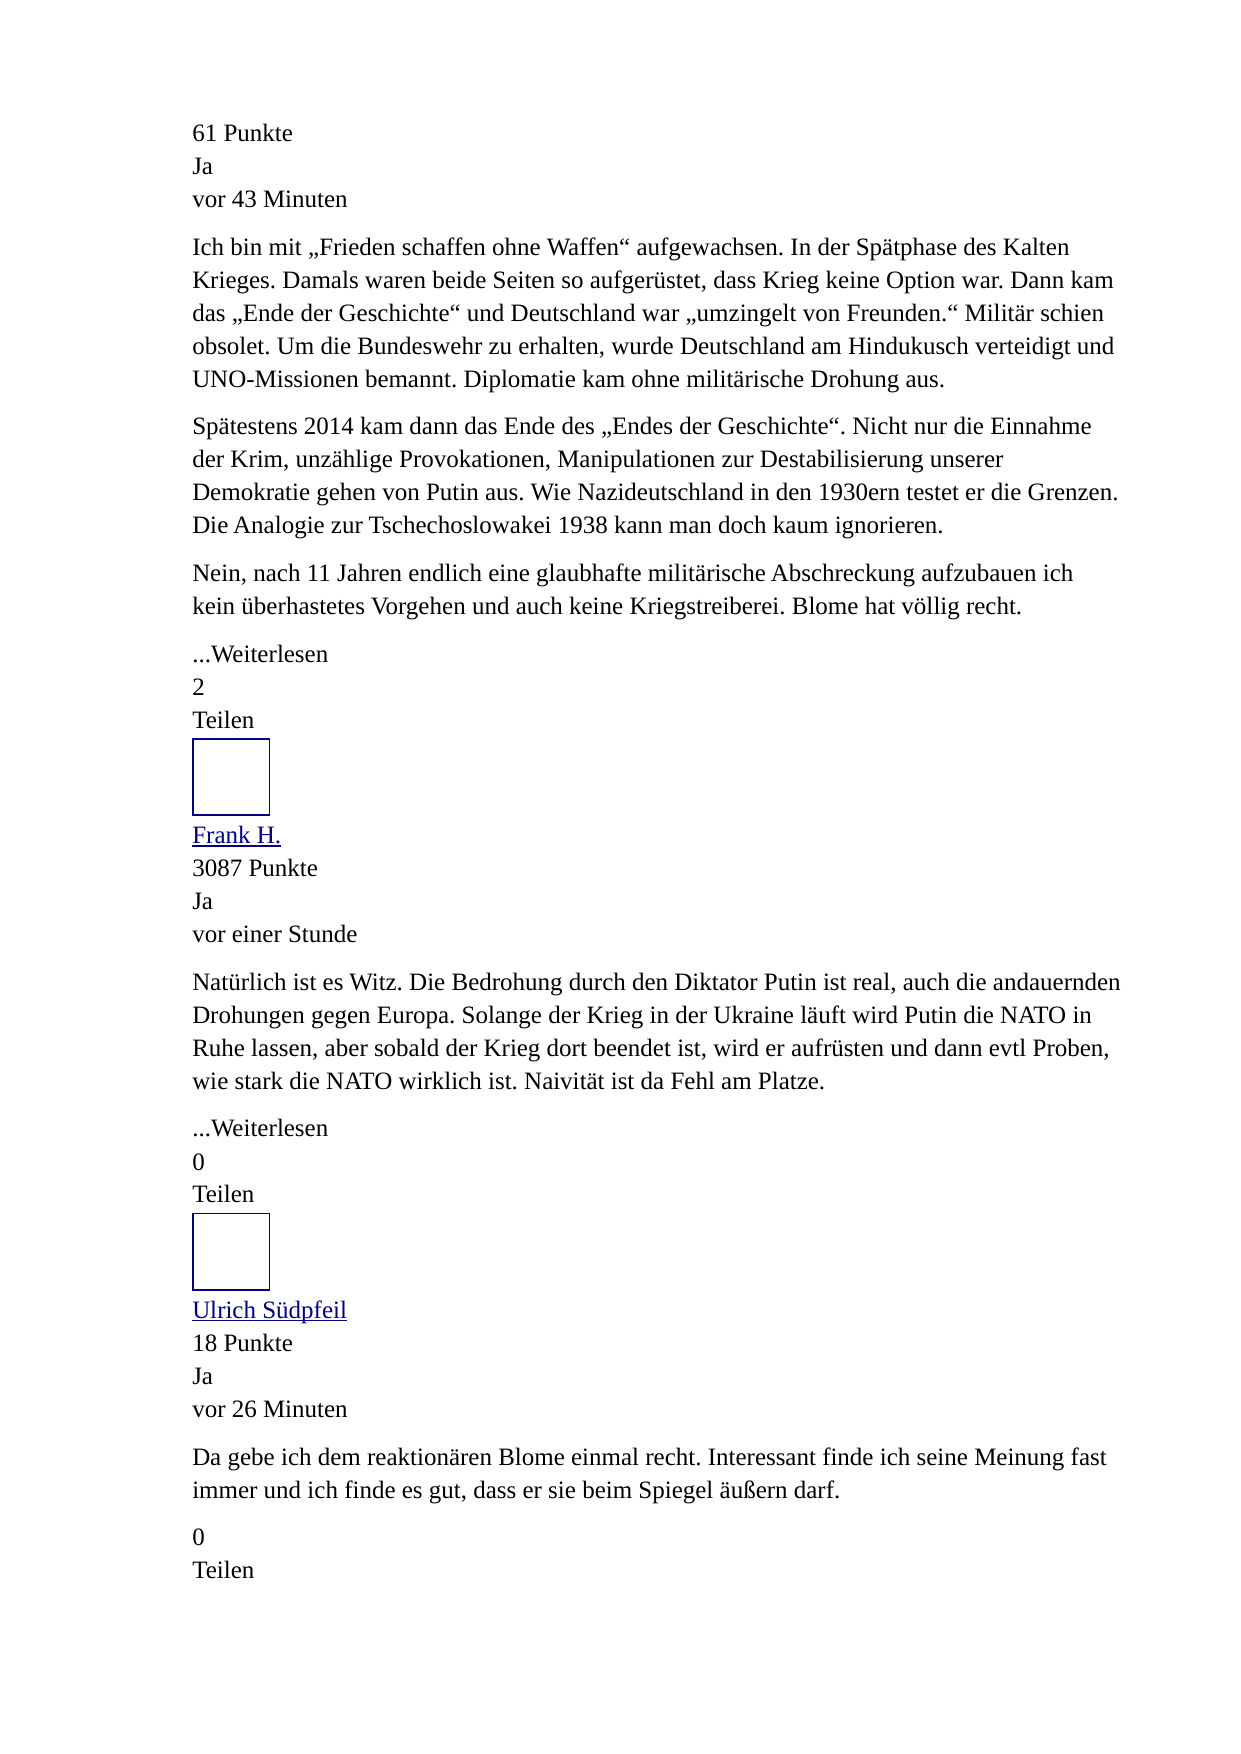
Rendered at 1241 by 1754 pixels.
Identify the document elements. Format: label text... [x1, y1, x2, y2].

list 3087 Punkte [162, 853, 1122, 882]
list Teilen [162, 1555, 1122, 1584]
list Frank H. [162, 820, 1122, 849]
list Teilen [162, 705, 1122, 733]
list Ulrich Südpfeil [162, 1295, 1122, 1324]
list Ja [162, 886, 1122, 915]
list 0 [162, 1522, 1122, 1551]
list 18 Punkte [162, 1328, 1122, 1357]
list 2 [162, 672, 1122, 701]
list Natürlich ist es Witz. Die Bedrohung durch den Diktator Putin ist real, auch die andauernden Drohungen gegen Europa. Solange der Krieg in der Ukraine läuft wird Putin die NATO in Ruhe lassen, aber sobald der Krieg dort beendet ist, wird er aufrüsten und dann evtl Proben, wie stark die NATO wirklich ist. Naivität ist da Fehl am Platze. [162, 967, 1122, 1095]
list ...Weiterlesen [162, 639, 1122, 667]
list vor einer Stunde [162, 919, 1122, 948]
list 61 Punkte [162, 118, 1122, 147]
list vor 43 Minuten [162, 184, 1122, 213]
list Nein, nach 11 Jahren endlich eine glaubhafte militärische Abschreckung aufzubauen ich kein überhastetes Vorgehen und auch keine Kriegstreiberei. Blome hat völlig recht. [162, 558, 1122, 620]
list Ja [162, 1361, 1122, 1390]
list Ja [162, 151, 1122, 180]
list Spätestens 2014 kam dann das Ende des „Endes der Geschichte“. Nicht nur die Einnahme der Krim, unzählige Provokationen, Manipulationen zur Destabilisierung unserer Demokratie gehen von Putin aus. Wie Nazideutschland in den 1930ern testet er die Grenzen. Die Analogie zur Tschechoslowakei 1938 kann man doch kaum ignorieren. [162, 411, 1122, 539]
list 0 [162, 1147, 1122, 1175]
list Teilen [162, 1179, 1122, 1208]
list Ich bin mit „Frieden schaffen ohne Waffen“ aufgewachsen. In der Spätphase des Kalten Krieges. Damals waren beide Seiten so aufgerüstet, dass Krieg keine Option war. Dann kam das „Ende der Geschichte“ und Deutschland war „umzingelt von Freunden.“ Militär schien obsolet. Um die Bundeswehr zu erhalten, wurde Deutschland am Hindukusch verteidigt und UNO-Missionen bemannt. Diplomatie kam ohne militärische Drohung aus. [162, 232, 1122, 393]
list ...Weiterlesen [162, 1113, 1122, 1142]
list Da gebe ich dem reaktionären Blome einmal recht. Interessant finde ich seine Meinung fast immer und ich finde es gut, dass er sie beim Spiegel äußern darf. [162, 1442, 1122, 1503]
list vor 26 Minuten [162, 1394, 1122, 1423]
